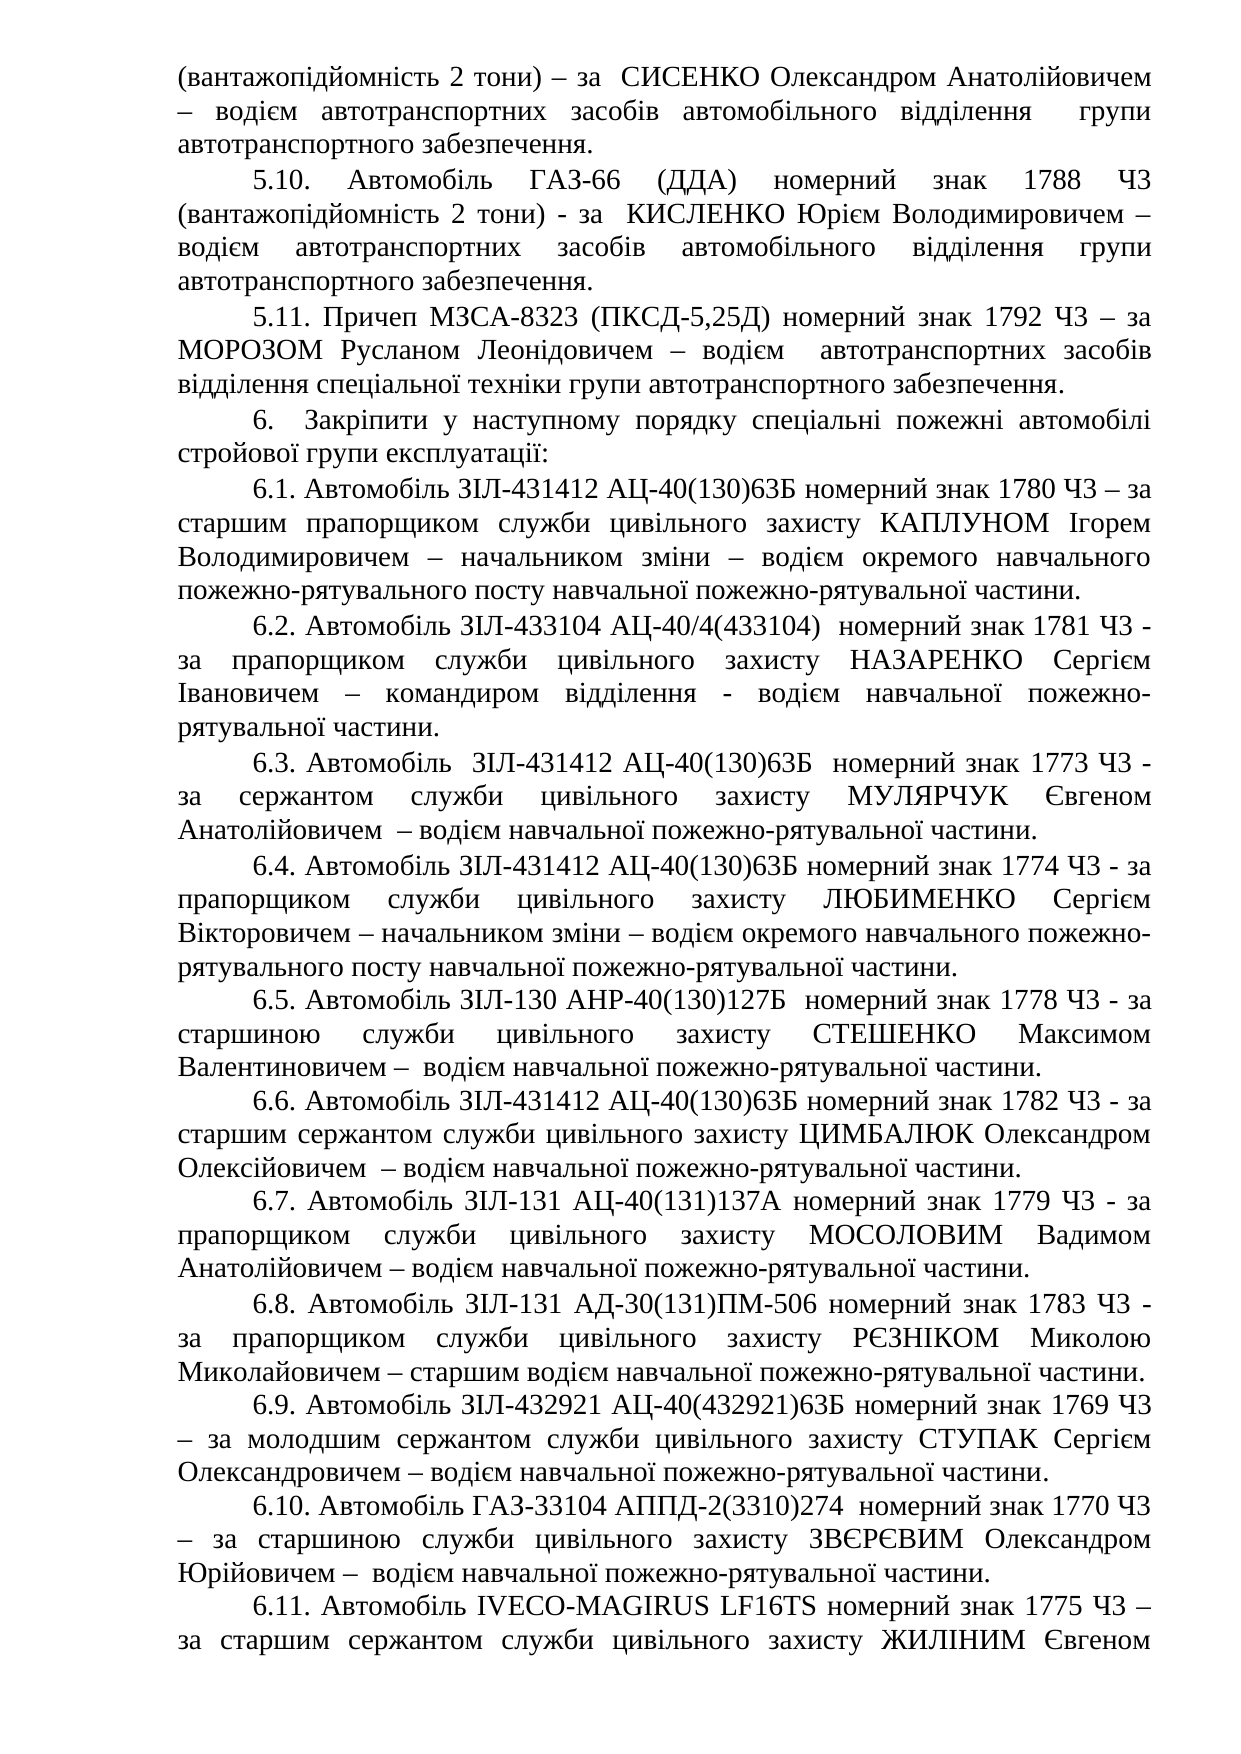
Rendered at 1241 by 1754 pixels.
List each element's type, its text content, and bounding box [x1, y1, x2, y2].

text 6.7. Автомобіль ЗІЛ-131 АЦ-40(131)137А номерний знак 1779 Ч3 - за прапорщиком служби цивільного захисту МОСОЛОВИМ Вадимом Анатолійовичем – водієм навчальної пожежно-рятувальної частини. [177, 1183, 1152, 1284]
text 6.9. Автомобіль ЗІЛ-432921 АЦ-40(432921)63Б номерний знак 1769 Ч3 – за молодшим сержантом служби цивільного захисту СТУПАК Сергієм Олександровичем – водієм навчальної пожежно-рятувальної частини. [177, 1387, 1152, 1488]
text 6.5. Автомобіль ЗІЛ-130 АНР-40(130)127Б номерний знак 1778 Ч3 - за старшиною служби цивільного захисту СТЕШЕНКО Максимом Валентиновичем – водієм навчальної пожежно-рятувальної частини. [177, 982, 1152, 1083]
text 6.11. Автомобіль IVECO-MAGIRUS LF16TS номерний знак 1775 Ч3 – за старшим сержантом служби цивільного захисту ЖИЛІНИМ Євгеном [177, 1588, 1152, 1656]
text 6.1. Автомобіль ЗІЛ-431412 АЦ-40(130)63Б номерний знак 1780 Ч3 – за старшим прапорщиком служби цивільного захисту КАПЛУНОМ Ігорем Володимировичем – начальником зміни – водієм окремого навчального пожежно-рятувального посту навчальної пожежно-рятувальної частини. [177, 472, 1152, 606]
text 6. Закріпити у наступному порядку спеціальні пожежні автомобілі стройової групи експлуатації: [177, 402, 1152, 469]
text (вантажопідйомність 2 тони) – за СИСЕНКО Олександром Анатолійовичем – водієм автотранспортних засобів автомобільного відділення групи автотранспортного забезпечення. [177, 59, 1152, 160]
text 6.3. Автомобіль ЗІЛ-431412 АЦ-40(130)63Б номерний знак 1773 Ч3 - за сержантом служби цивільного захисту МУЛЯРЧУК Євгеном Анатолійовичем – водієм навчальної пожежно-рятувальної частини. [177, 745, 1152, 846]
text 6.4. Автомобіль ЗІЛ-431412 АЦ-40(130)63Б номерний знак 1774 Ч3 - за прапорщиком служби цивільного захисту ЛЮБИМЕНКО Сергієм Вікторовичем – начальником зміни – водієм окремого навчального пожежно-рятувального посту навчальної пожежно-рятувальної частини. [177, 848, 1152, 982]
text 6.2. Автомобіль ЗІЛ-433104 АЦ-40/4(433104) номерний знак 1781 Ч3 - за прапорщиком служби цивільного захисту НАЗАРЕНКО Сергієм Івановичем – командиром відділення - водієм навчальної пожежно-рятувальної частини. [177, 608, 1152, 742]
text 6.8. Автомобіль ЗІЛ-131 АД-30(131)ПМ-506 номерний знак 1783 Ч3 - за прапорщиком служби цивільного захисту РЄЗНІКОМ Миколою Миколайовичем – старшим водієм навчальної пожежно-рятувальної частини. [177, 1287, 1152, 1387]
text 5.10. Автомобіль ГАЗ-66 (ДДА) номерний знак 1788 Ч3 (вантажопідйомність 2 тони) - за КИСЛЕНКО Юрієм Володимировичем – водієм автотранспортних засобів автомобільного відділення групи автотранспортного забезпечення. [177, 162, 1152, 296]
text 6.10. Автомобіль ГАЗ-33104 АППД-2(3310)274 номерний знак 1770 Ч3 – за старшиною служби цивільного захисту ЗВЄРЄВИМ Олександром Юрійовичем – водієм навчальної пожежно-рятувальної частини. [177, 1488, 1152, 1588]
text 5.11. Причеп МЗСА-8323 (ПКСД-5,25Д) номерний знак 1792 Ч3 – за МОРОЗОМ Русланом Леонідовичем – водієм автотранспортних засобів відділення спеціальної техніки групи автотранспортного забезпечення. [177, 299, 1152, 399]
text 6.6. Автомобіль ЗІЛ-431412 АЦ-40(130)63Б номерний знак 1782 Ч3 - за старшим сержантом служби цивільного захисту ЦИМБАЛЮК Олександром Олексійовичем – водієм навчальної пожежно-рятувальної частини. [177, 1083, 1152, 1183]
